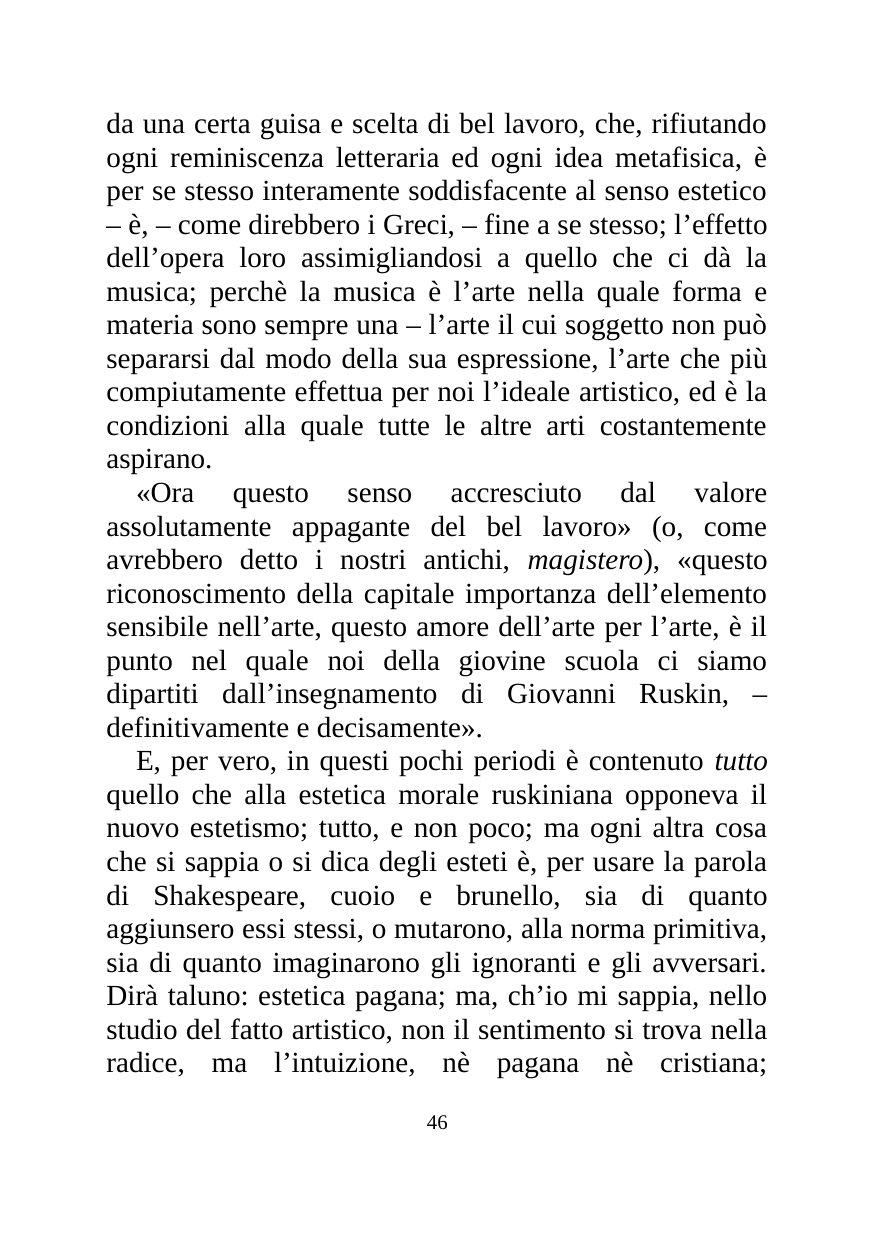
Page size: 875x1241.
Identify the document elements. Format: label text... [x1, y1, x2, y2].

text E, per vero, in questi pochi periodi è contenuto tutto quello che alla estetica morale ruskiniana opponeva il nuovo estetismo; tutto, e non poco; ma ogni altra cosa che si sappia o si dica degli esteti è, per usare la parola di Shakespeare, cuoio e brunello, sia di quanto aggiunsero essi stessi, o mutarono, alla norma primitiva, sia di quanto imaginarono gli ignoranti e gli avversari. Dirà taluno: estetica pagana; ma, ch’io mi sappia, nello studio del fatto artistico, non il sentimento si trova nella radice, ma l’intuizione, nè pagana nè cristiana; [106, 743, 768, 1079]
text da una certa guisa e scelta di bel lavoro, che, rifiutando ogni reminiscenza letteraria ed ogni idea metafisica, è per se stesso interamente soddisfacente al senso estetico – è, – come direbbero i Greci, – fine a se stesso; l’effetto dell’opera loro assimigliandosi a quello che ci dà la musica; perchè la musica è l’arte nella quale forma e materia sono sempre una – l’arte il cui soggetto non può separarsi dal modo della sua espressione, l’arte che più compiutamente effettua per noi l’ideale artistico, ed è la condizioni alla quale tutte le altre arti costantemente aspirano. [106, 106, 768, 475]
text «Ora questo senso accresciuto dal valore assolutamente appagante del bel lavoro» (o, come avrebbero detto i nostri antichi, magistero), «questo riconoscimento della capitale importanza dell’elemento sensibile nell’arte, questo amore dell’arte per l’arte, è il punto nel quale noi della giovine scuola ci siamo dipartiti dall’insegnamento di Giovanni Ruskin, – definitivamente e decisamente». [106, 475, 768, 743]
